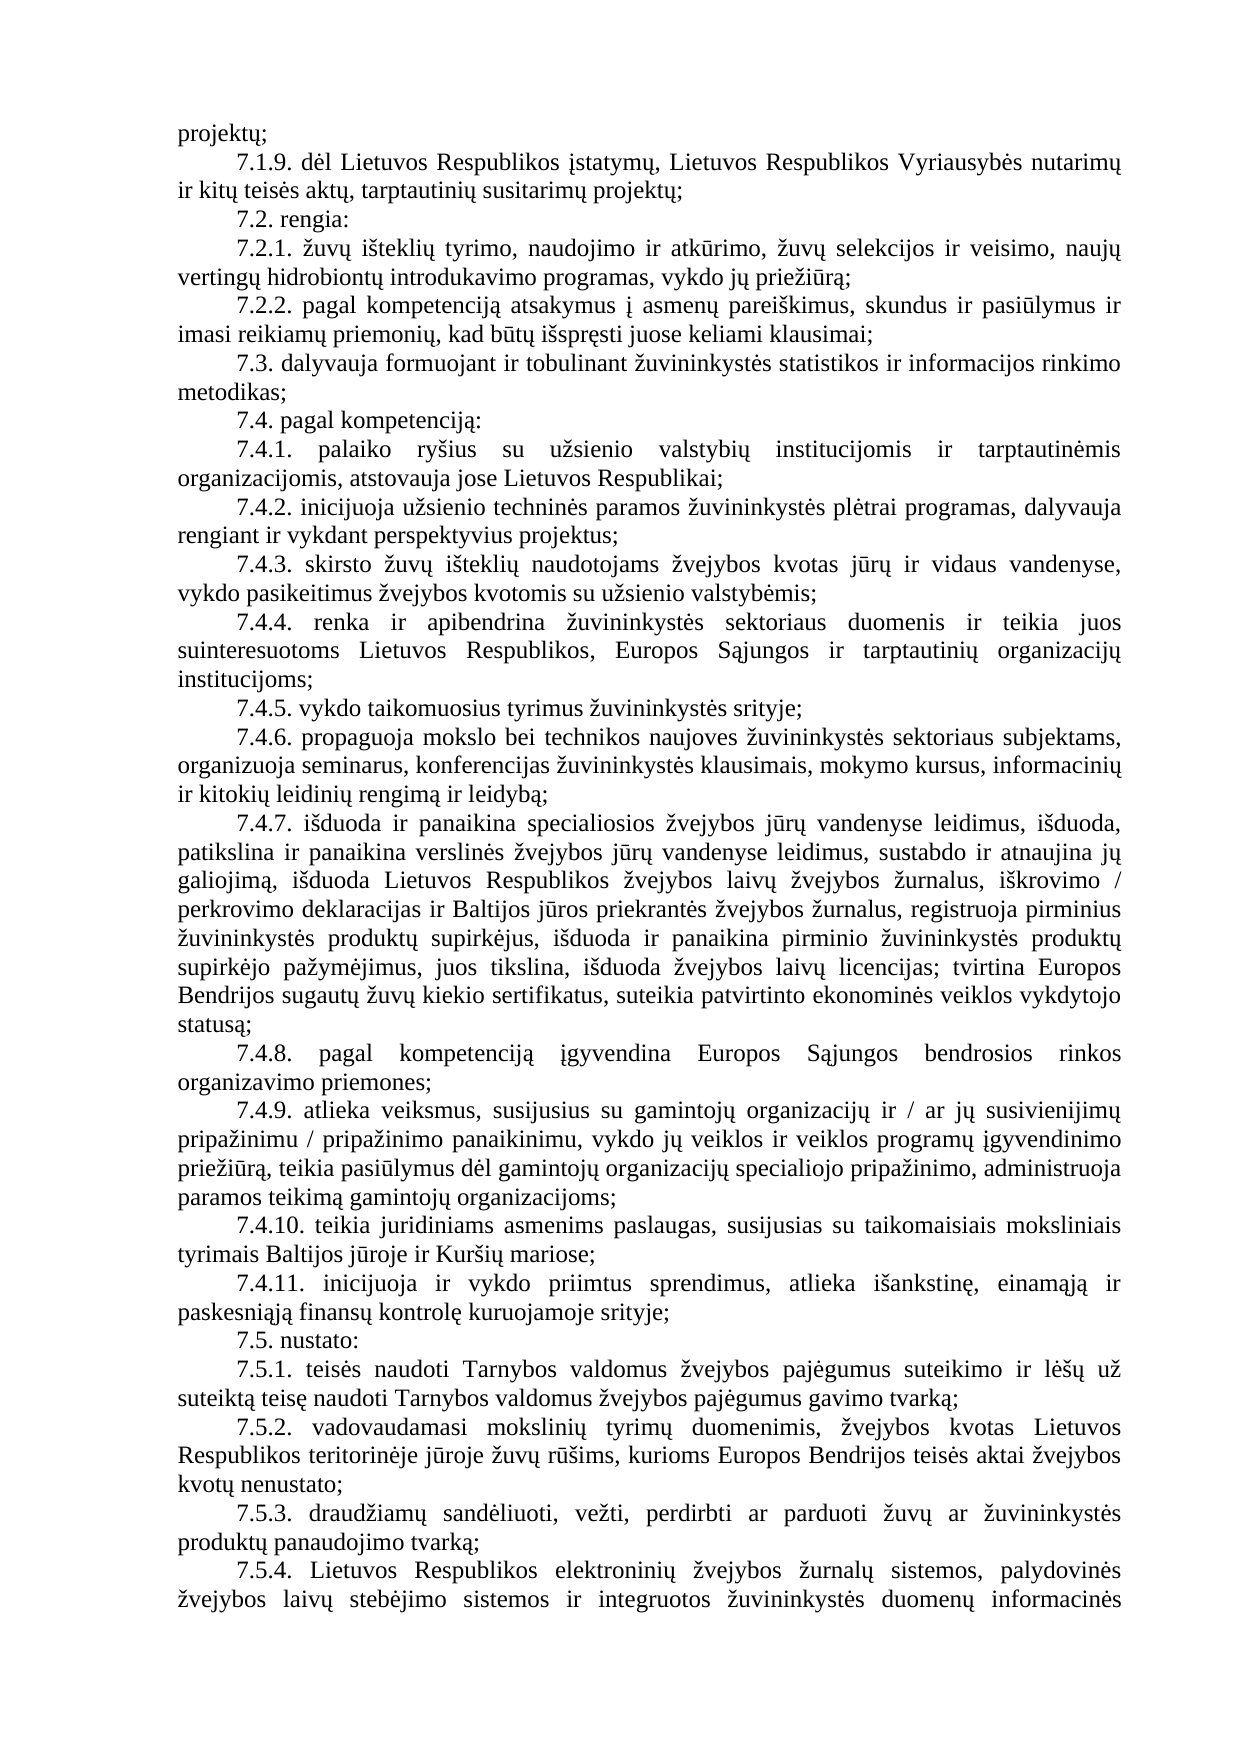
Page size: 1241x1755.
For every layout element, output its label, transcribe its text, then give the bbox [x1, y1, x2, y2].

text 7.4.5. vykdo taikomuosius tyrimus žuvininkystės srityje; [177, 693, 1122, 722]
text 7.4.11. inicijuoja ir vykdo priimtus sprendimus, atlieka išankstinę, einamąją ir paskesniąją finansų kontrolę kuruojamoje srityje; [177, 1268, 1122, 1326]
text projektų; [177, 118, 1122, 147]
text 7.1.9. dėl Lietuvos Respublikos įstatymų, Lietuvos Respublikos Vyriausybės nutarimų ir kitų teisės aktų, tarptautinių susitarimų projektų; [177, 147, 1122, 204]
text 7.5.4. Lietuvos Respublikos elektroninių žvejybos žurnalų sistemos, palydovinės žvejybos laivų stebėjimo sistemos ir integruotos žuvininkystės duomenų informacinės [177, 1556, 1122, 1613]
text 7.4.6. propaguoja mokslo bei technikos naujoves žuvininkystės sektoriaus subjektams, organizuoja seminarus, konferencijas žuvininkystės klausimais, mokymo kursus, informacinių ir kitokių leidinių rengimą ir leidybą; [177, 722, 1122, 808]
text 7.5.1. teisės naudoti Tarnybos valdomus žvejybos pajėgumus suteikimo ir lėšų už suteiktą teisę naudoti Tarnybos valdomus žvejybos pajėgumus gavimo tvarką; [177, 1354, 1122, 1412]
text 7.4.7. išduoda ir panaikina specialiosios žvejybos jūrų vandenyse leidimus, išduoda, patikslina ir panaikina verslinės žvejybos jūrų vandenyse leidimus, sustabdo ir atnaujina jų galiojimą, išduoda Lietuvos Respublikos žvejybos laivų žvejybos žurnalus, iškrovimo / perkrovimo deklaracijas ir Baltijos jūros priekrantės žvejybos žurnalus, registruoja pirminius žuvininkystės produktų supirkėjus, išduoda ir panaikina pirminio žuvininkystės produktų supirkėjo pažymėjimus, juos tikslina, išduoda žvejybos laivų licencijas; tvirtina Europos Bendrijos sugautų žuvų kiekio sertifikatus, suteikia patvirtinto ekonominės veiklos vykdytojo statusą; [177, 808, 1122, 1038]
text 7.4.9. atlieka veiksmus, susijusius su gamintojų organizacijų ir / ar jų susivienijimų pripažinimu / pripažinimo panaikinimu, vykdo jų veiklos ir veiklos programų įgyvendinimo priežiūrą, teikia pasiūlymus dėl gamintojų organizacijų specialiojo pripažinimo, administruoja paramos teikimą gamintojų organizacijoms; [177, 1096, 1122, 1211]
text 7.4.8. pagal kompetenciją įgyvendina Europos Sąjungos bendrosios rinkos organizavimo priemones; [177, 1038, 1122, 1096]
text 7.4.10. teikia juridiniams asmenims paslaugas, susijusias su taikomaisiais moksliniais tyrimais Baltijos jūroje ir Kuršių mariose; [177, 1211, 1122, 1268]
text 7.5.2. vadovaudamasi mokslinių tyrimų duomenimis, žvejybos kvotas Lietuvos Respublikos teritorinėje jūroje žuvų rūšims, kurioms Europos Bendrijos teisės aktai žvejybos kvotų nenustato; [177, 1412, 1122, 1498]
text 7.5.3. draudžiamų sandėliuoti, vežti, perdirbti ar parduoti žuvų ar žuvininkystės produktų panaudojimo tvarką; [177, 1498, 1122, 1556]
text 7.2.1. žuvų išteklių tyrimo, naudojimo ir atkūrimo, žuvų selekcijos ir veisimo, naujų vertingų hidrobiontų introdukavimo programas, vykdo jų priežiūrą; [177, 233, 1122, 291]
text 7.2.2. pagal kompetenciją atsakymus į asmenų pareiškimus, skundus ir pasiūlymus ir imasi reikiamų priemonių, kad būtų išspręsti juose keliami klausimai; [177, 291, 1122, 348]
text 7.4.1. palaiko ryšius su užsienio valstybių institucijomis ir tarptautinėmis organizacijomis, atstovauja jose Lietuvos Respublikai; [177, 434, 1122, 492]
text 7.4.3. skirsto žuvų išteklių naudotojams žvejybos kvotas jūrų ir vidaus vandenyse, vykdo pasikeitimus žvejybos kvotomis su užsienio valstybėmis; [177, 549, 1122, 607]
text 7.3. dalyvauja formuojant ir tobulinant žuvininkystės statistikos ir informacijos rinkimo metodikas; [177, 348, 1122, 406]
text 7.4.4. renka ir apibendrina žuvininkystės sektoriaus duomenis ir teikia juos suinteresuotoms Lietuvos Respublikos, Europos Sąjungos ir tarptautinių organizacijų institucijoms; [177, 607, 1122, 693]
text 7.4.2. inicijuoja užsienio techninės paramos žuvininkystės plėtrai programas, dalyvauja rengiant ir vykdant perspektyvius projektus; [177, 492, 1122, 549]
text 7.2. rengia: [177, 204, 1122, 233]
text 7.5. nustato: [177, 1326, 1122, 1354]
text 7.4. pagal kompetenciją: [177, 406, 1122, 434]
